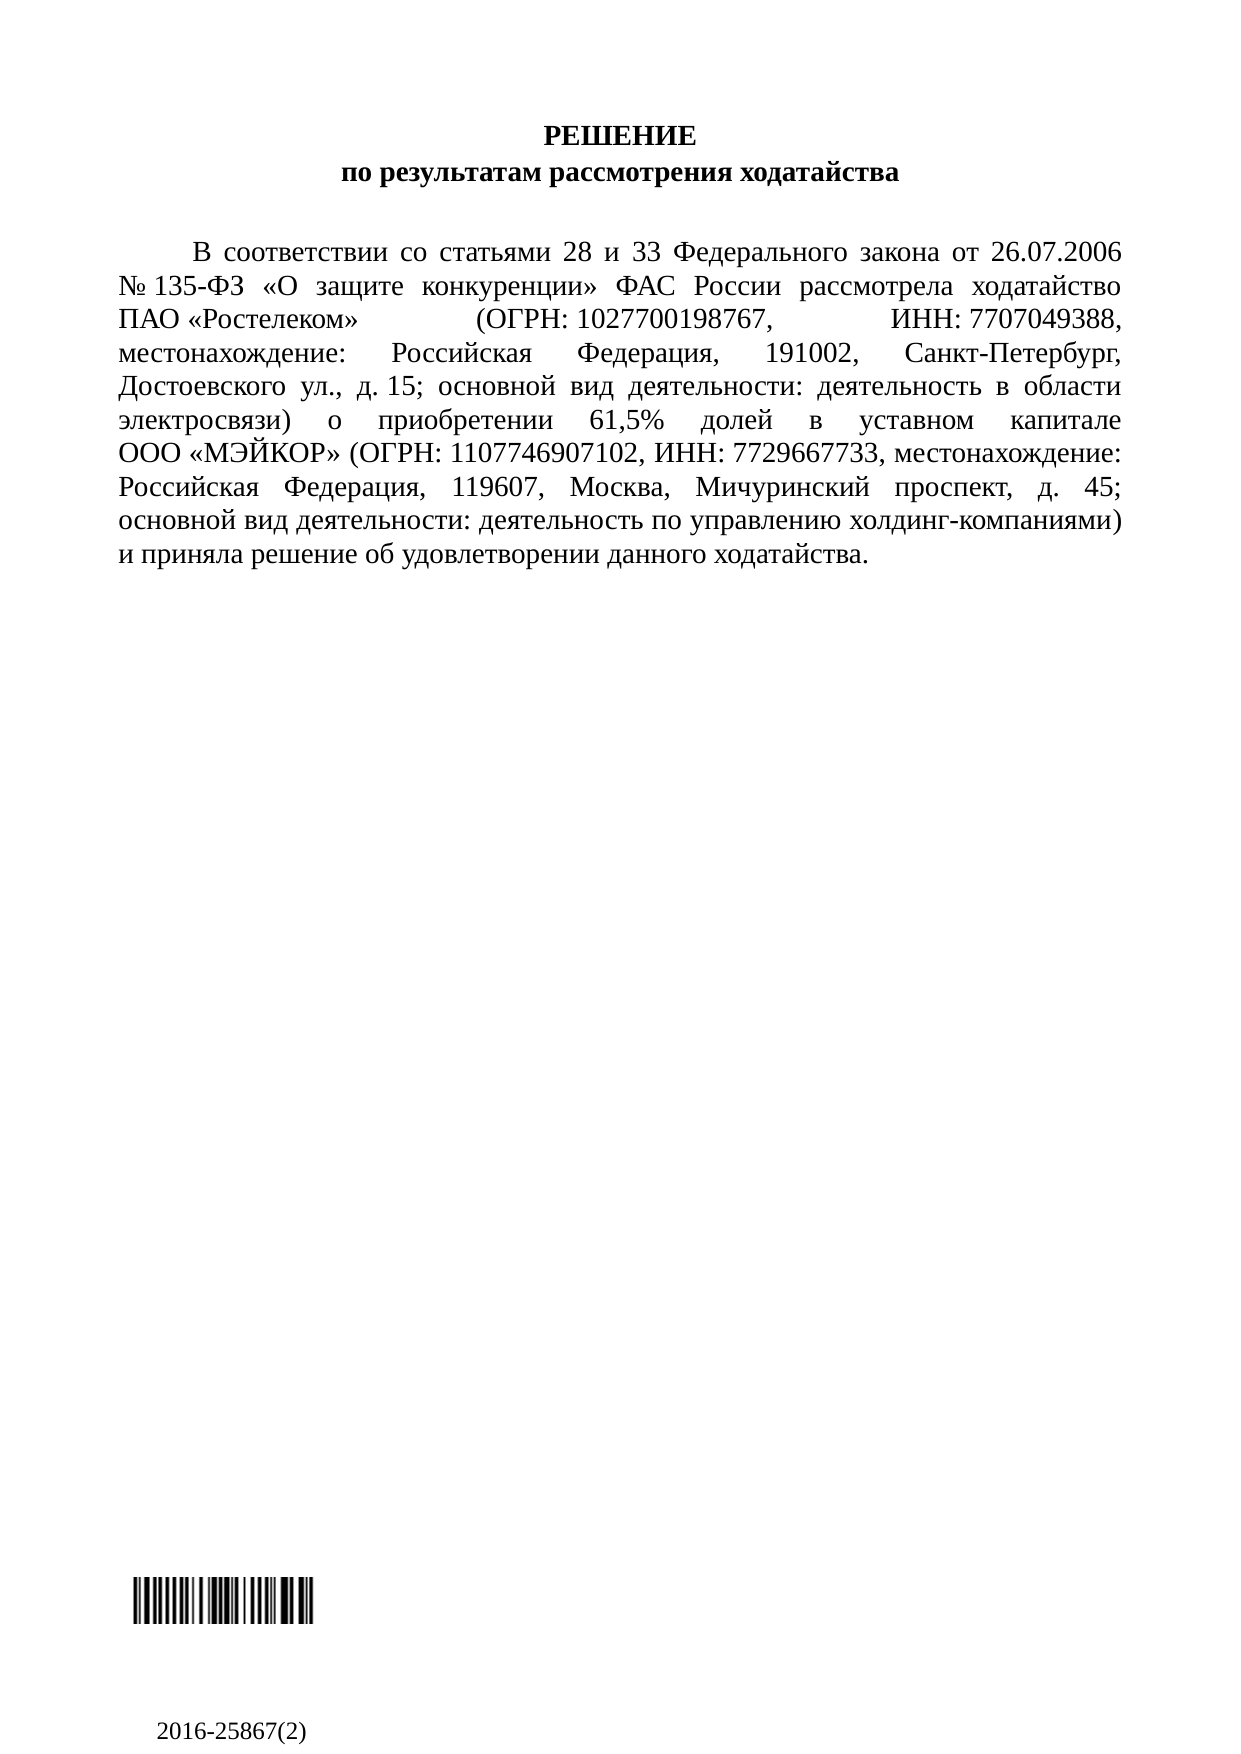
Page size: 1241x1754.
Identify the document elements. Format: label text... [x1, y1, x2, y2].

text по результатам рассмотрения ходатайства [118, 154, 1122, 188]
text РЕШЕНИЕ [118, 118, 1122, 152]
picture [118, 1577, 331, 1624]
text В соответствии со статьями 28 и 33 Федерального закона от 26.07.2006 № 135-ФЗ «О защите конкуренции» ФАС России рассмотрела ходатайство ПАО «Ростелеком» (ОГРН: 1027700198767, ИНН: 7707049388, местонахождение: Российская Федерация, 191002, Санкт-Петербург, Достоевского ул., д. 15; основной вид деятельности: деятельность в области электросвязи) о приобретении 61,5% долей в уставном капитале ООО «МЭЙКОР» (ОГРН: 1107746907102, ИНН: 7729667733, местонахождение: Российская Федерация, 119607, Москва, Мичуринский проспект, д. 45; основной вид деятельности: деятельность по управлению холдинг-компаниями) и приняла решение об удовлетворении данного ходатайства. [118, 234, 1122, 569]
